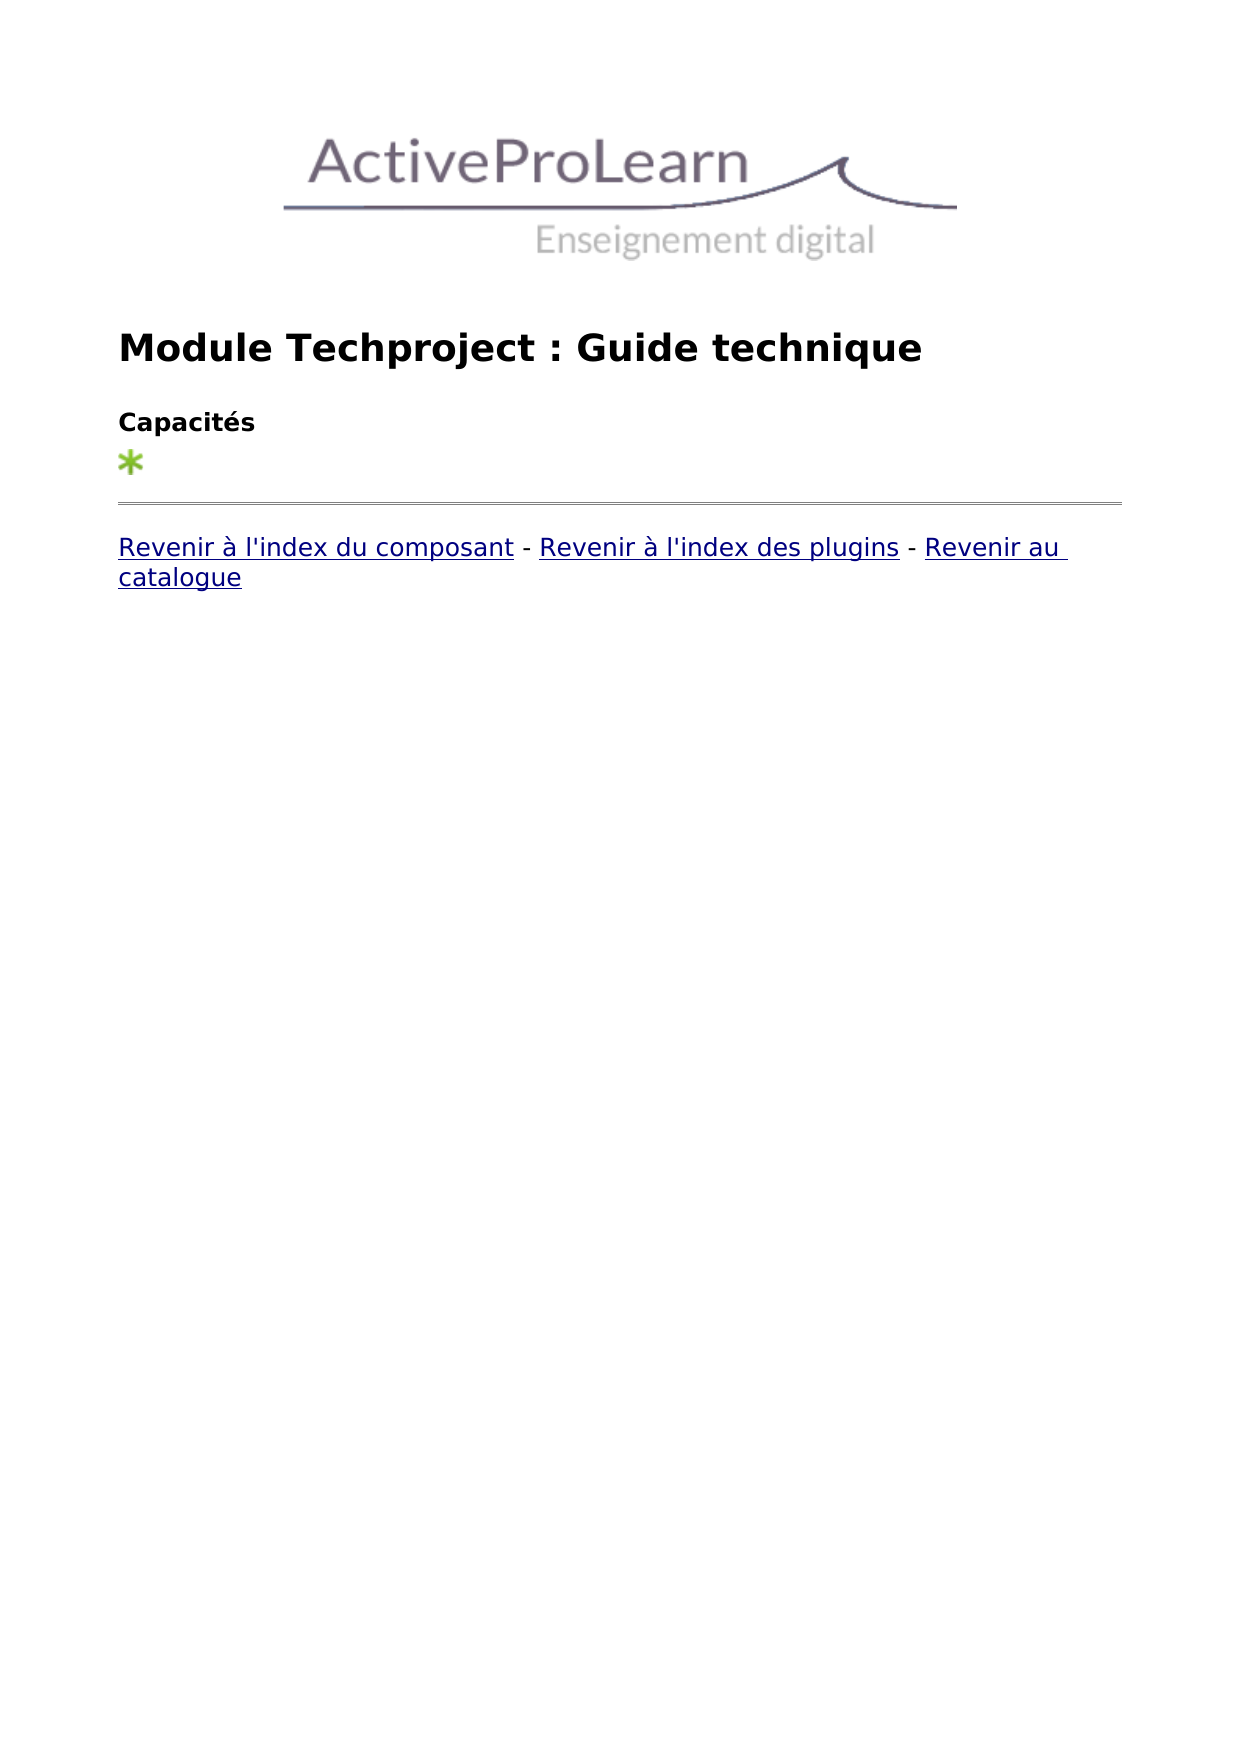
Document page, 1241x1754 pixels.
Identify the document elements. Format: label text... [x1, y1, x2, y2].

picture [118, 449, 144, 475]
picture [283, 118, 957, 261]
subtitle Capacités [118, 408, 1122, 437]
subtitle Module Techproject : Guide technique [118, 327, 1122, 371]
text Revenir à l'index du composant - Revenir à l'index des plugins - Revenir au catalogue [118, 534, 1122, 592]
